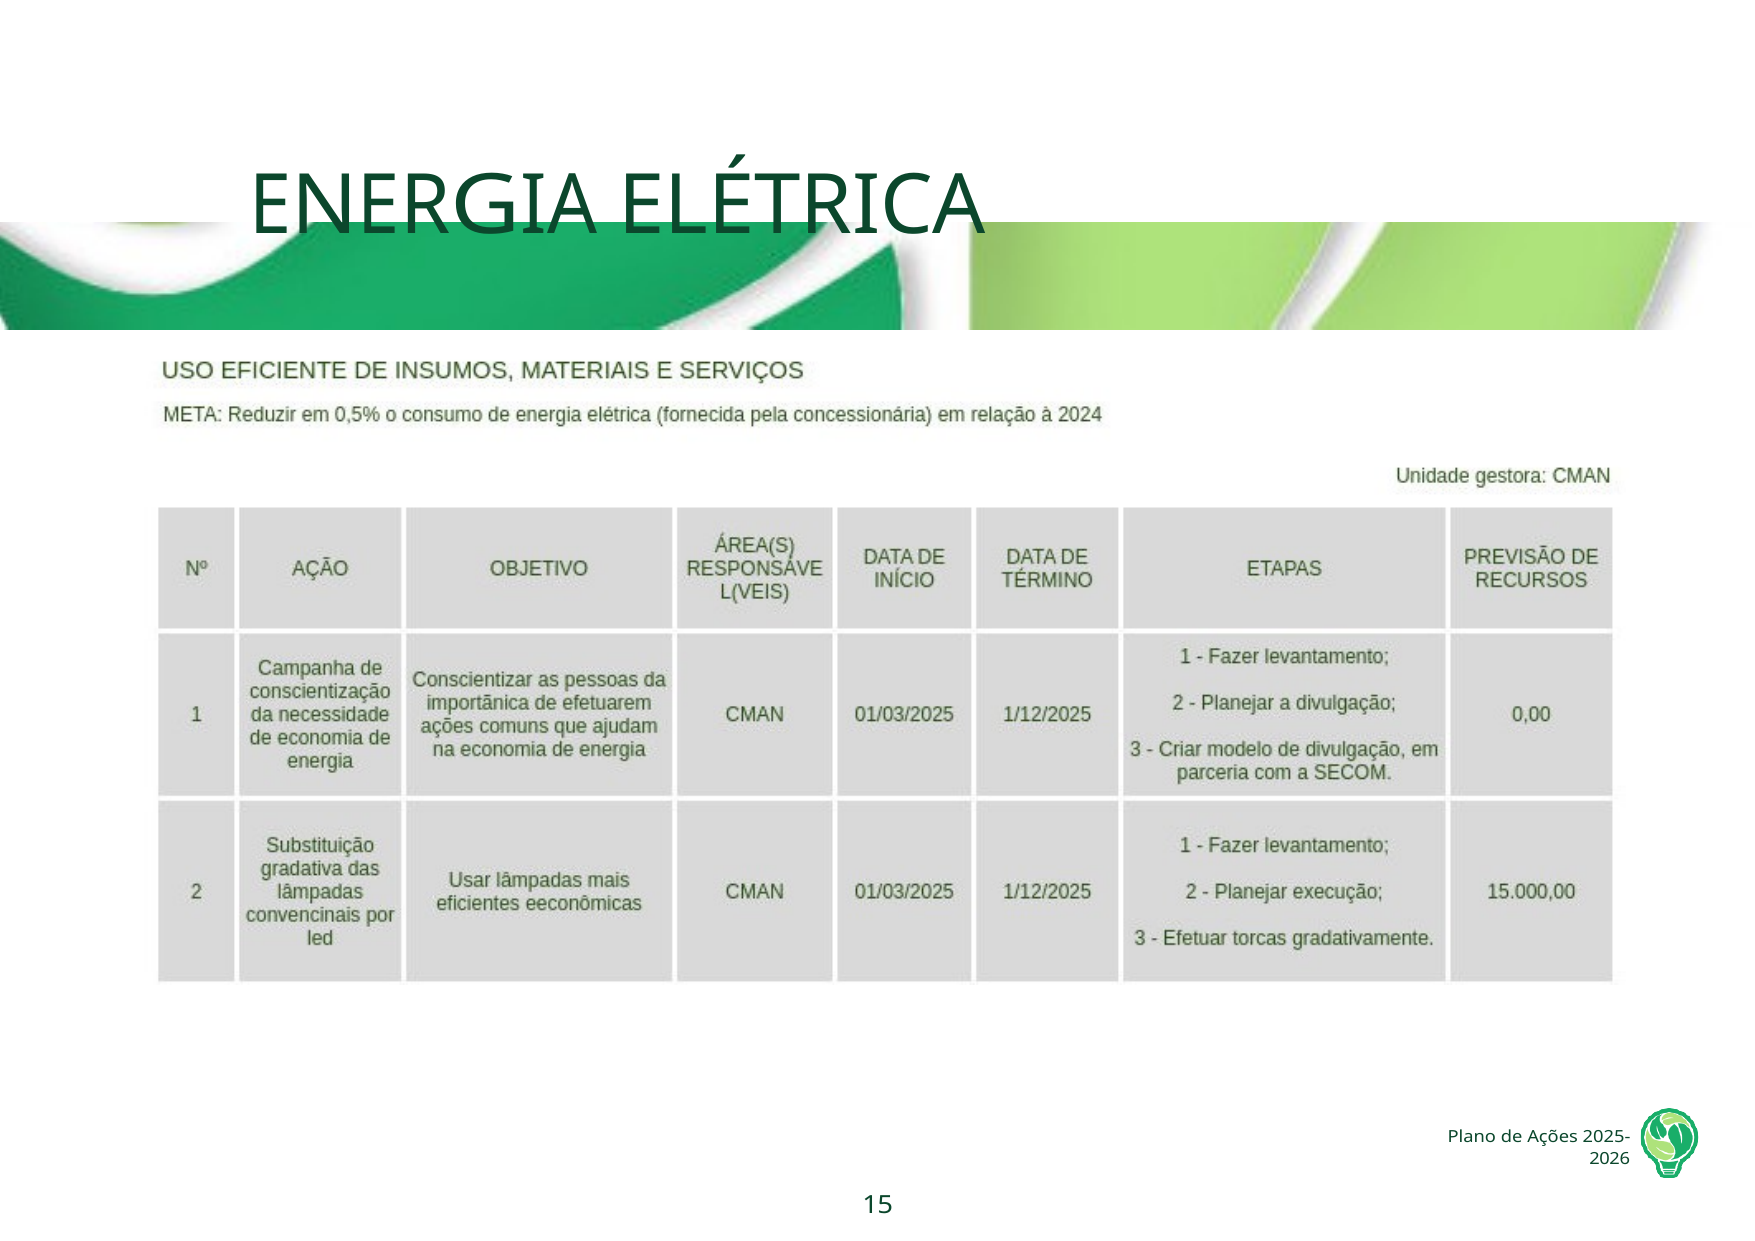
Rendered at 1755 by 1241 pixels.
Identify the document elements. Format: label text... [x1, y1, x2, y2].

text 5ENERGIA ELÉTRICA [563, 183, 581, 208]
text 5ENERGIA ELÉTRICA [415, 180, 437, 202]
text 5ENERGIA ELÉTRICA [949, 181, 968, 208]
text 5ENERGIA ELÉTRICA [105, 11, 1754, 222]
text 5ENERGIA ELÉTRICA [306, 184, 332, 222]
text 5ENERGIA ELÉTRICA [816, 180, 838, 202]
text 5ENERGIA ELÉTRICA [105, 330, 1754, 1109]
